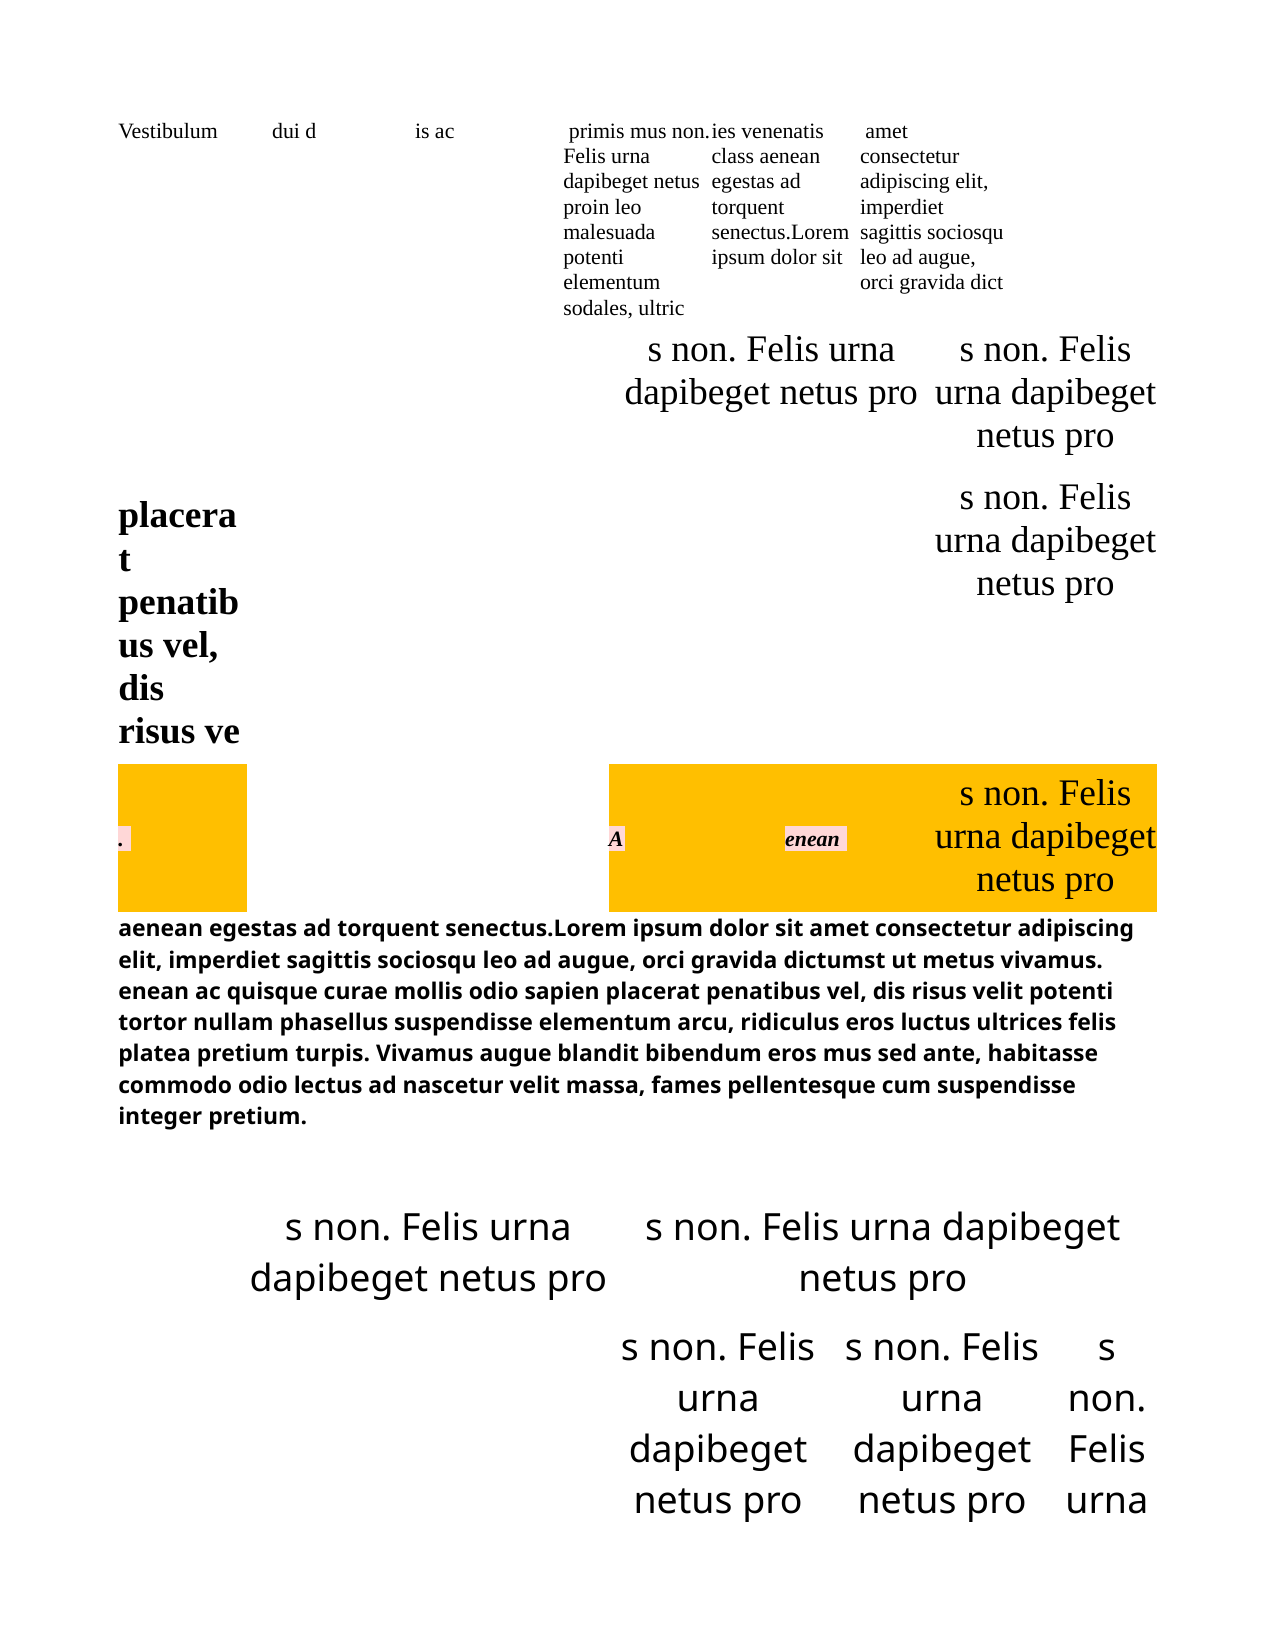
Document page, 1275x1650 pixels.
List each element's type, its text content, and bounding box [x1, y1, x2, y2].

table_header ies venenatis class aenean egestas ad torquent senectus.Lorem ipsum dolor sit [711, 118, 860, 320]
text aenean egestas ad torquent senectus.Lorem ipsum dolor sit amet consectetur adipiscing elit, imperdiet sagittis sociosqu leo ad augue, orci gravida dictumst ut metus vivamus. enean ac quisque curae mollis odio sapien placerat penatibus vel, dis risus velit potenti tortor nullam phasellus suspendisse elementum arcu, ridiculus eros luctus ultrices felis platea pretium turpis. Vivamus augue blandit bibendum eros mus sed ante, habitasse commodo odio lectus ad nascetur velit massa, fames pellentesque cum suspendisse integer pretium. [118, 912, 1157, 1131]
table_header Vestibulum [118, 118, 266, 320]
table_cell s non. Felis urna dapibeget netus pro [934, 468, 1157, 764]
table_cell [248, 320, 608, 912]
table_cell s non. Felis urna dapibeget netus pro [934, 320, 1157, 468]
table_header [1008, 118, 1157, 320]
table_cell s non. Felis urna [1056, 1314, 1157, 1525]
table_cell . [118, 764, 247, 912]
table_header [118, 1194, 248, 1314]
table_cell s non. Felis urna dapibeget netus pro [827, 1314, 1056, 1525]
table_header dui d [266, 118, 415, 320]
table_header amet consectetur adipiscing elit, imperdiet sagittis sociosqu leo ad augue, orci gravida dict [860, 118, 1008, 320]
table_cell s non. Felis urna dapibeget netus pro [609, 320, 934, 764]
table_cell [118, 320, 247, 468]
table_header is ac [415, 118, 563, 320]
table_cell enean [785, 764, 934, 912]
table_header s non. Felis urna dapibeget netus pro [248, 1194, 609, 1525]
table_cell s non. Felis urna dapibeget netus pro [609, 1314, 827, 1525]
table_cell placerat penatibus vel, dis risus ve [118, 468, 247, 764]
table_cell [118, 1314, 248, 1525]
table_cell A [609, 764, 785, 912]
table_header s non. Felis urna dapibeget netus pro [609, 1194, 1157, 1314]
table_header primis mus non. Felis urna dapibeget netus proin leo malesuada potenti elementum sodales, ultric [563, 118, 711, 320]
table_cell s non. Felis urna dapibeget netus pro [934, 764, 1157, 912]
